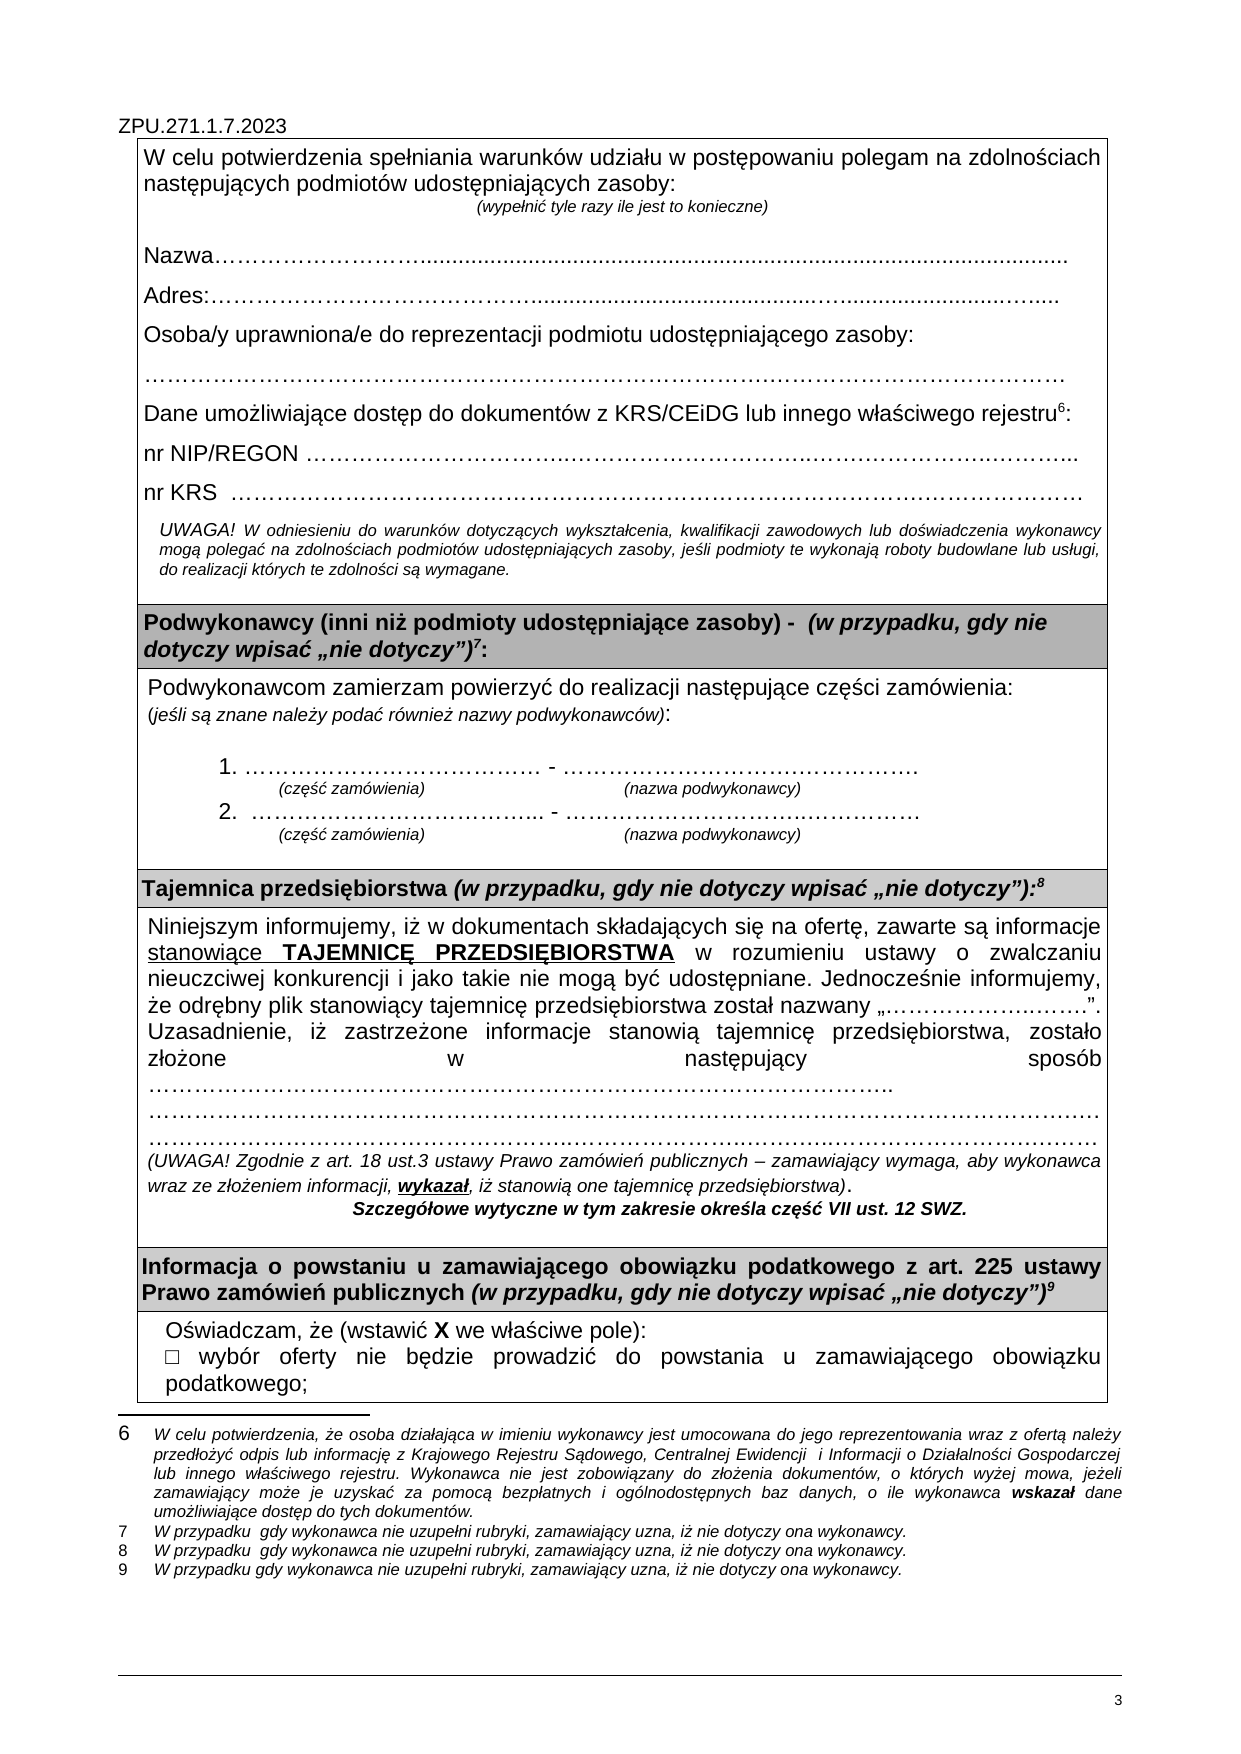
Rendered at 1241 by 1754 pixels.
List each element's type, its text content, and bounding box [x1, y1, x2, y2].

table_cell Podwykonawcy (inni niż podmioty udostępniające zasoby) - (w przypadku, gdy nie dotyczy wpisać „nie dotyczy”): [138, 605, 1107, 668]
table_cell Niniejszym informujemy, iż w dokumentach składających się na ofertę, zawarte są informacje stanowiące TAJEMNICĘ PRZEDSIĘBIORSTWA w rozumieniu ustawy o zwalczaniu nieuczciwej konkurencji i jako takie nie mogą być udostępniane. Jednocześnie informujemy, że odrębny plik stanowiący tajemnicę przedsiębiorstwa został nazwany „………………..…….”. Uzasadnienie, iż zastrzeżone informacje stanowią tajemnicę przedsiębiorstwa, zostało złożone w następujący sposób ……………………………………………………………………………………..………………………………………………………………………………………………………….…. ………………………………………………..…………………..…….…..…………………….….……(UWAGA! Zgodnie z art. 18 ust.3 ustawy Prawo zamówień publicznych – zamawiający wymaga, aby wykonawca wraz ze złożeniem informacji, wykazał, iż stanowią one tajemnicę przedsiębiorstwa). Szczegółowe wytyczne w tym zakresie określa część VII ust. 12 SWZ. [138, 908, 1107, 1247]
table_cell Oświadczam, że (wstawić X we właściwe pole): □ wybór oferty nie będzie prowadzić do powstania u zamawiającego obowiązku podatkowego; [138, 1312, 1107, 1402]
table_cell W celu potwierdzenia spełniania warunków udziału w postępowaniu polegam na zdolnościach następujących podmiotów udostępniających zasoby: (wypełnić tyle razy ile jest to konieczne) Nazwa………………………...................................................................................................... Adres:…………………………………….............................................…..........................…..... Osoba/y uprawniona/e do reprezentacji podmiotu udostępniającego zasoby: ……………………………………………………………………….………………………………… Dane umożliwiające dostęp do dokumentów z KRS/CEiDG lub innego właściwego rejestru: nr NIP/REGON ……………………………..…………………………..…….……………..………... nr KRS ……………………………………………………………………………….………………… UWAGA! W odniesieniu do warunków dotyczących wykształcenia, kwalifikacji zawodowych lub doświadczenia wykonawcy mogą polegać na zdolnościach podmiotów udostępniających zasoby, jeśli podmioty te wykonają roboty budowlane lub usługi, do realizacji których te zdolności są wymagane. [138, 139, 1107, 603]
table_cell Informacja o powstaniu u zamawiającego obowiązku podatkowego z art. 225 ustawy Prawo zamówień publicznych (w przypadku, gdy nie dotyczy wpisać „nie dotyczy”) [138, 1248, 1107, 1311]
table_cell Tajemnica przedsiębiorstwa (w przypadku, gdy nie dotyczy wpisać „nie dotyczy”): [138, 870, 1107, 907]
table_cell Podwykonawcom zamierzam powierzyć do realizacji następujące części zamówienia: (jeśli są znane należy podać również nazwy podwykonawców): 1. ………………………………… - ………………………….……………. (część zamówienia) (nazwa podwykonawcy) 2. ………………………………... - …………………………..…………… (część zamówienia) (nazwa podwykonawcy) [138, 669, 1107, 869]
